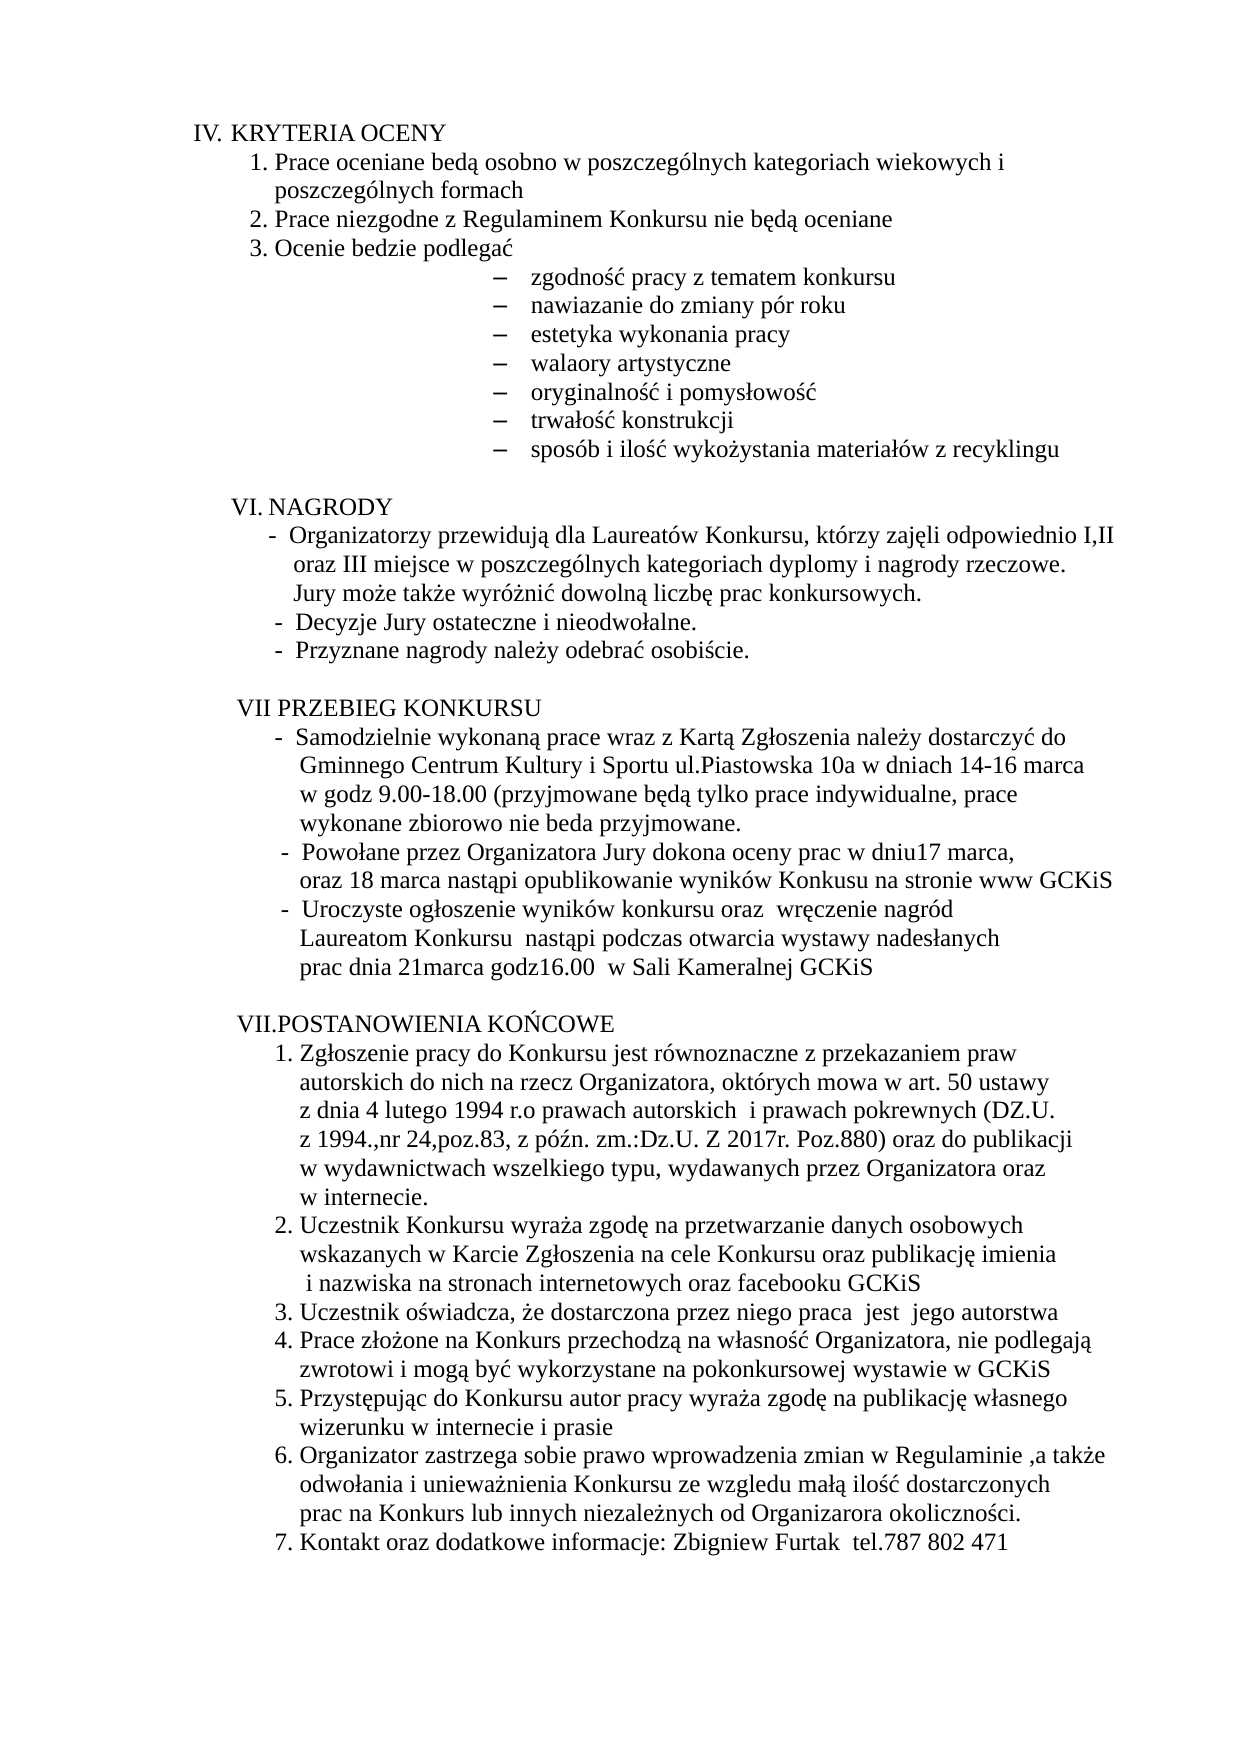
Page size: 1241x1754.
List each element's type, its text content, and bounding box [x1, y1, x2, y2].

text 3. Uczestnik oświadcza, że dostarczona przez niego praca jest jego autorstwa [118, 1297, 1122, 1326]
list walaory artystyczne [493, 348, 1122, 377]
text 2. Prace niezgodne z Regulaminem Konkursu nie będą oceniane [118, 204, 1122, 233]
text autorskich do nich na rzecz Organizatora, októrych mowa w art. 50 ustawy [118, 1067, 1122, 1096]
text poszczególnych formach [118, 176, 1122, 204]
text Jury może także wyróżnić dowolną liczbę prac konkursowych. [118, 578, 1122, 607]
text w godz 9.00-18.00 (przyjmowane będą tylko prace indywidualne, prace [118, 779, 1122, 808]
text 3. Ocenie bedzie podlegać [118, 233, 1122, 262]
text Gminnego Centrum Kultury i Sportu ul.Piastowska 10a w dniach 14-16 marca [118, 751, 1122, 779]
list sposób i ilość wykożystania materiałów z recyklingu [493, 434, 1122, 463]
text wykonane zbiorowo nie beda przyjmowane. [118, 808, 1122, 837]
list NAGRODY [231, 492, 1122, 521]
text z 1994.,nr 24,poz.83, z późn. zm.:Dz.U. Z 2017r. Poz.880) oraz do publikacji [118, 1124, 1122, 1153]
list prac dnia 21marca godz16.00 w Sali Kameralnej GCKiS [193, 952, 1122, 981]
text prac na Konkurs lub innych niezależnych od Organizarora okoliczności. [118, 1498, 1122, 1527]
text 1. Zgłoszenie pracy do Konkursu jest równoznaczne z przekazaniem praw [118, 1038, 1122, 1067]
list - Uroczyste ogłoszenie wyników konkursu oraz wręczenie nagród [193, 894, 1122, 923]
text w wydawnictwach wszelkiego typu, wydawanych przez Organizatora oraz [118, 1153, 1122, 1182]
text VII.POSTANOWIENIA KOŃCOWE [118, 1009, 1122, 1038]
list estetyka wykonania pracy [493, 319, 1122, 348]
list Laureatom Konkursu nastąpi podczas otwarcia wystawy nadesłanych [193, 923, 1122, 952]
text w internecie. [118, 1182, 1122, 1211]
text 4. Prace złożone na Konkurs przechodzą na własność Organizatora, nie podlegają [118, 1326, 1122, 1354]
text oraz 18 marca nastąpi opublikowanie wyników Konkusu na stronie www GCKiS [118, 866, 1122, 894]
text oraz III miejsce w poszczególnych kategoriach dyplomy i nagrody rzeczowe. [118, 549, 1122, 578]
text i nazwiska na stronach internetowych oraz facebooku GCKiS [118, 1268, 1122, 1297]
text 7. Kontakt oraz dodatkowe informacje: Zbigniew Furtak tel.787 802 471 [118, 1527, 1122, 1556]
text 1. Prace oceniane bedą osobno w poszczególnych kategoriach wiekowych i [118, 147, 1122, 176]
text - Przyznane nagrody należy odebrać osobiście. [118, 636, 1122, 664]
text 6. Organizator zastrzega sobie prawo wprowadzenia zmian w Regulaminie ,a także [118, 1441, 1122, 1469]
text wizerunku w internecie i prasie [118, 1412, 1122, 1441]
text - Decyzje Jury ostateczne i nieodwołalne. [118, 607, 1122, 636]
list nawiazanie do zmiany pór roku [493, 291, 1122, 319]
text VII PRZEBIEG KONKURSU [118, 693, 1122, 722]
text odwołania i unieważnienia Konkursu ze wzgledu małą ilość dostarczonych [118, 1469, 1122, 1498]
list zgodność pracy z tematem konkursu [493, 262, 1122, 291]
list KRYTERIA OCENY [193, 118, 1122, 147]
text zwrotowi i mogą być wykorzystane na pokonkursowej wystawie w GCKiS [118, 1354, 1122, 1383]
text wskazanych w Karcie Zgłoszenia na cele Konkursu oraz publikację imienia [118, 1239, 1122, 1268]
text - Organizatorzy przewidują dla Laureatów Konkursu, którzy zajęli odpowiednio I,II [118, 521, 1122, 549]
text - Powołane przez Organizatora Jury dokona oceny prac w dniu17 marca, [118, 837, 1122, 866]
text 5. Przystępując do Konkursu autor pracy wyraża zgodę na publikację własnego [118, 1383, 1122, 1412]
text 2. Uczestnik Konkursu wyraża zgodę na przetwarzanie danych osobowych [118, 1211, 1122, 1239]
text - Samodzielnie wykonaną prace wraz z Kartą Zgłoszenia należy dostarczyć do [118, 722, 1122, 751]
text z dnia 4 lutego 1994 r.o prawach autorskich i prawach pokrewnych (DZ.U. [118, 1096, 1122, 1124]
list trwałość konstrukcji [493, 406, 1122, 434]
list oryginalność i pomysłowość [493, 377, 1122, 406]
